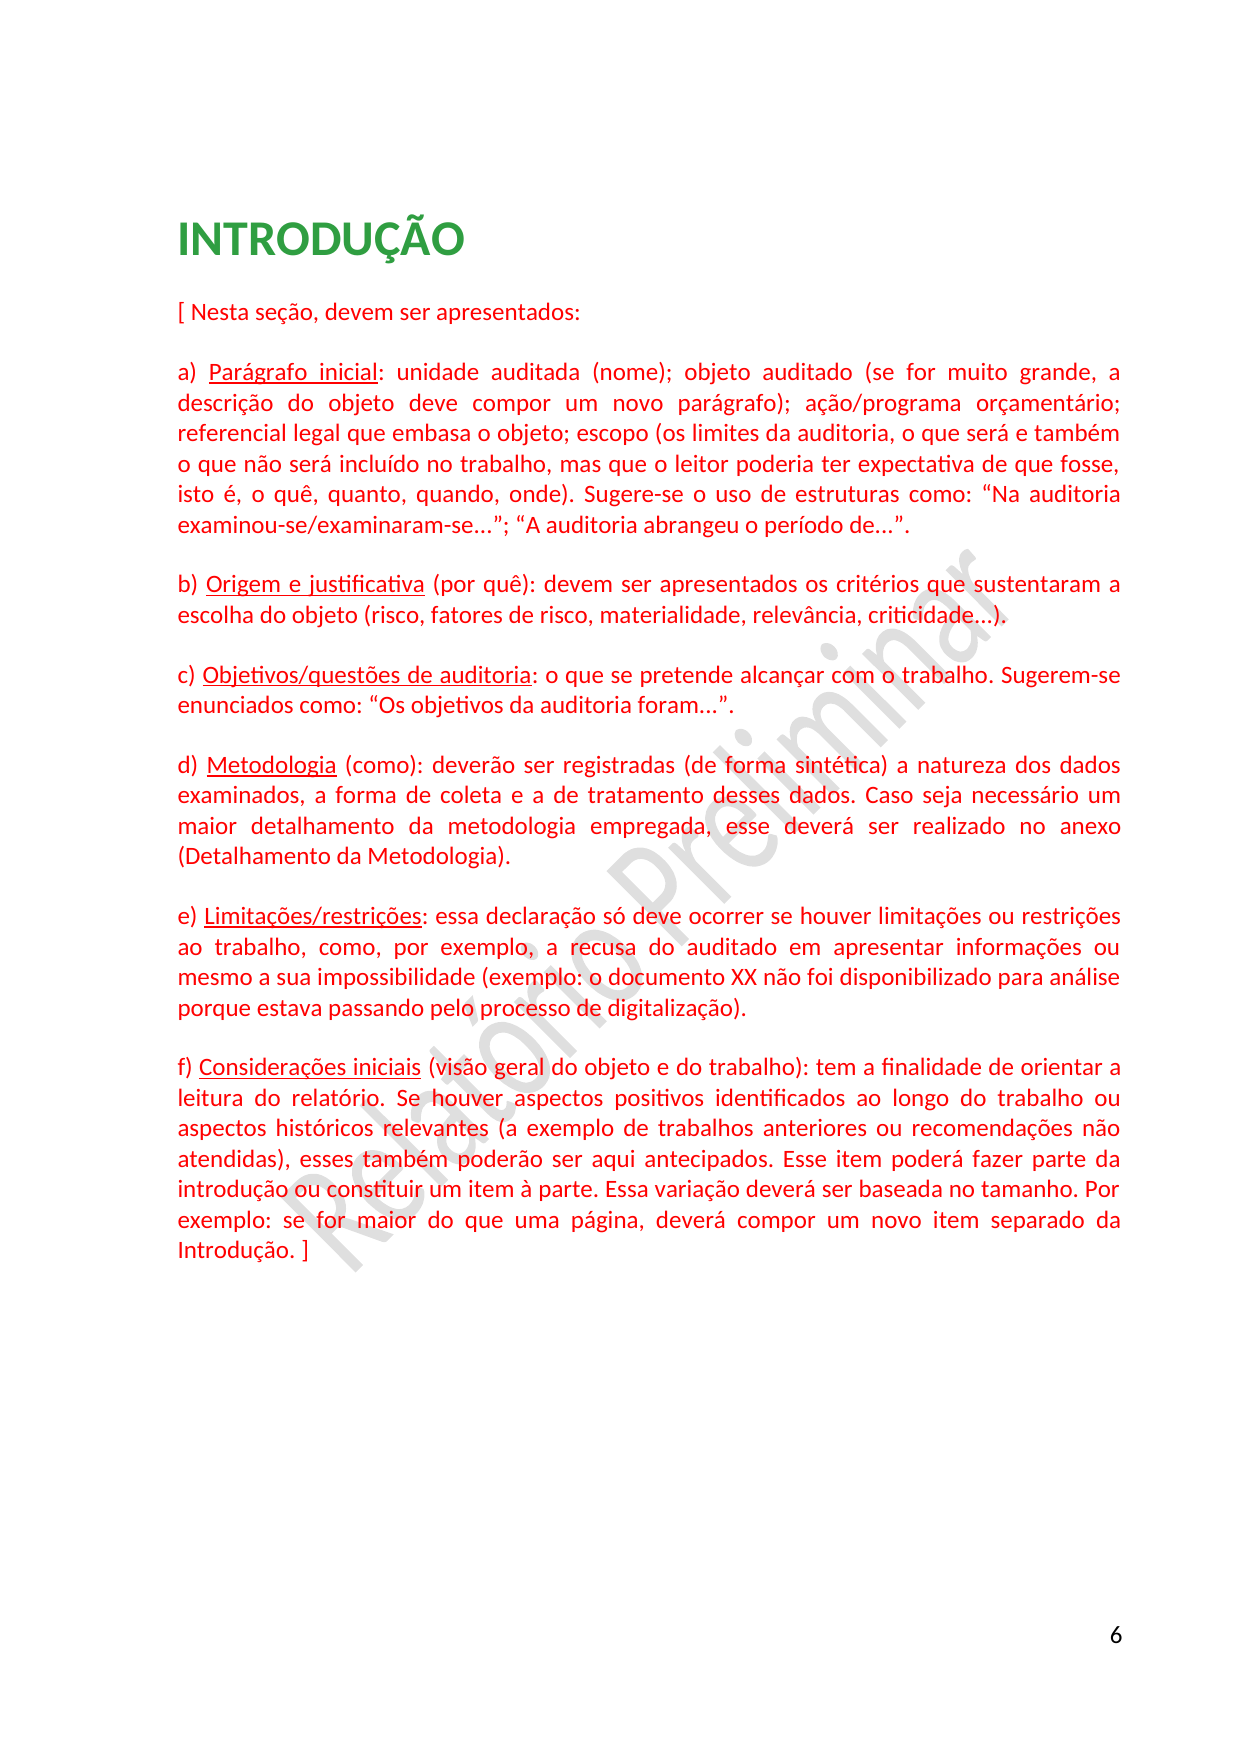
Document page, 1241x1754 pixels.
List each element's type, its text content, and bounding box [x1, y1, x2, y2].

text b) Origem e justificativa (por quê): devem ser apresentados os critérios que sustentaram a escolha do objeto (risco, fatores de risco, materialidade, relevância, criticidade...). [177, 568, 1122, 629]
text d) Metodologia (como): deverão ser registradas (de forma sintética) a natureza dos dados examinados, a forma de coleta e a de tratamento desses dados. Caso seja necessário um maior detalhamento da metodologia empregada, esse deverá ser realizado no anexo (Detalhamento da Metodologia). [177, 749, 1122, 871]
subtitle INTRODUÇÃO [177, 206, 1122, 267]
text [ Nesta seção, devem ser apresentados: [177, 297, 1122, 327]
text f) Considerações iniciais (visão geral do objeto e do trabalho): tem a finalidade de orientar a leitura do relatório. Se houver aspectos positivos identificados ao longo do trabalho ou aspectos históricos relevantes (a exemplo de trabalhos anteriores ou recomendações não atendidas), esses também poderão ser aqui antecipados. Esse item poderá fazer parte da introdução ou constituir um item à parte. Essa variação deverá ser baseada no tamanho. Por exemplo: se for maior do que uma página, deverá compor um novo item separado da Introdução. ] [177, 1051, 1122, 1265]
text a) Parágrafo inicial: unidade auditada (nome); objeto auditado (se for muito grande, a descrição do objeto deve compor um novo parágrafo); ação/programa orçamentário; referencial legal que embasa o objeto; escopo (os limites da auditoria, o que será e também o que não será incluído no trabalho, mas que o leitor poderia ter expectativa de que fosse, isto é, o quê, quanto, quando, onde). Sugere-se o uso de estruturas como: “Na auditoria examinou-se/examinaram-se...”; “A auditoria abrangeu o período de...”. [177, 356, 1122, 539]
text e) Limitações/restrições: essa declaração só deve ocorrer se houver limitações ou restrições ao trabalho, como, por exemplo, a recusa do auditado em apresentar informações ou mesmo a sua impossibilidade (exemplo: o documento XX não foi disponibilizado para análise porque estava passando pelo processo de digitalização). [177, 900, 1122, 1022]
text c) Objetivos/questões de auditoria: o que se pretende alcançar com o trabalho. Sugerem-se enunciados como: “Os objetivos da auditoria foram...”. [177, 659, 1122, 720]
